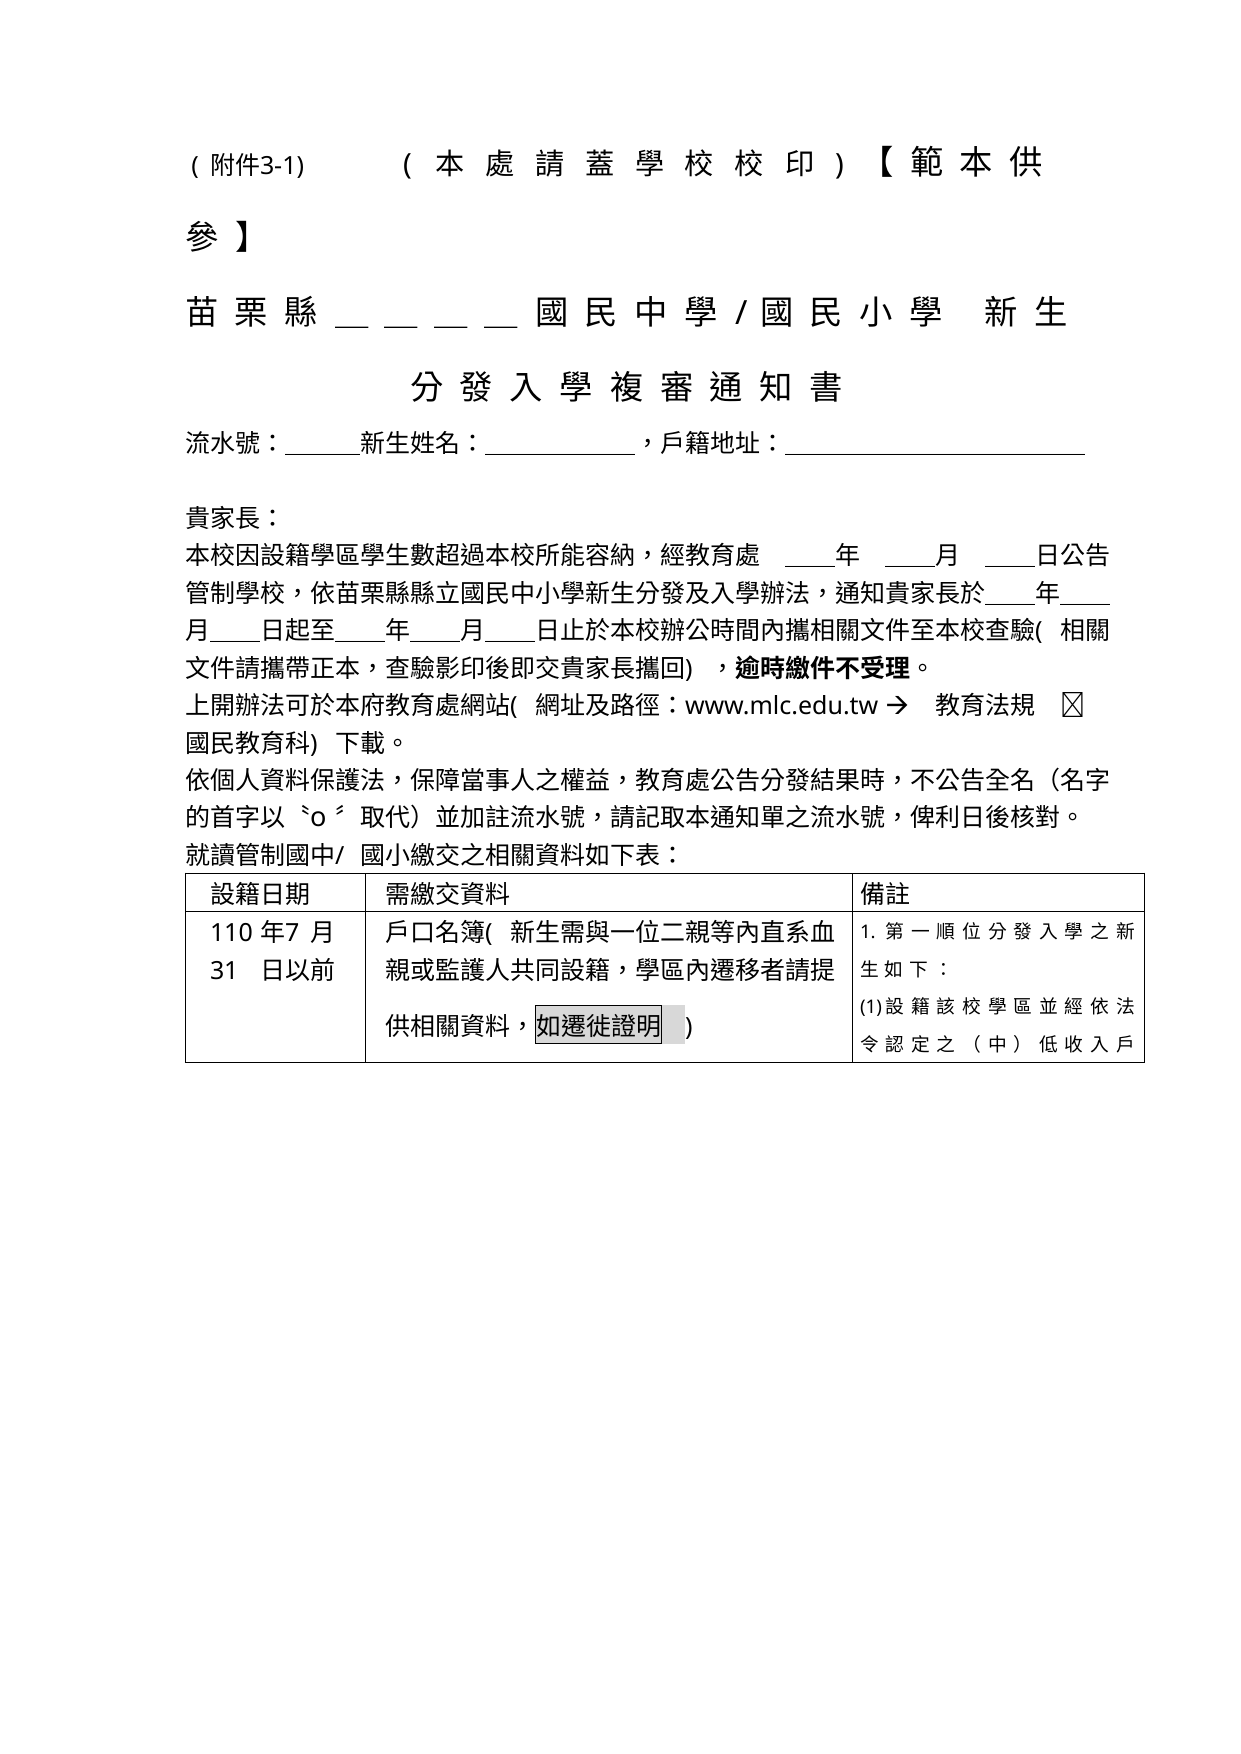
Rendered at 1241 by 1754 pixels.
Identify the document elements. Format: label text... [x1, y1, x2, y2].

table_header 需繳交資料 [366, 874, 852, 911]
table_header 備註 [853, 874, 1144, 911]
text 本校因設籍學區學生數超過本校所能容納，經教育處 ＿＿年 ＿＿月 ＿＿日公告管制學校，依苗栗縣縣立國民中小學新生分發及入學辦法，通知貴家長於＿＿年＿＿月＿＿日起至＿＿年＿＿月＿＿日止於本校辦公時間內攜相關文件至本校查驗(相關文件請攜帶正本，查驗影印後即交貴家長攜回)，逾時繳件不受理。 [166, 535, 1126, 685]
table_cell 1.第一順位分發入學之新生如下： (1)設籍該校學區並經依法令認定之（中）低收入戶 [853, 912, 1144, 1062]
text 就讀管制國中/國小繳交之相關資料如下表： [185, 835, 1085, 872]
table_header 設籍日期 [186, 874, 365, 911]
text 苗栗縣＿＿＿＿國民中學/國民小學 新生分發入學複審通知書 [185, 272, 1085, 422]
text 貴家長： [166, 497, 1126, 535]
table_cell 戶口名簿(新生需與一位二親等內直系血親或監護人共同設籍，學區內遷移者請提供相關資料，如遷徙證明) [366, 912, 852, 1062]
text 依個人資料保護法，保障當事人之權益，教育處公告分發結果時，不公告全名（名字的首字以〝o〞取代）並加註流水號，請記取本通知單之流水號，俾利日後核對。 [166, 760, 1126, 835]
table_cell 110年7月31日以前 [186, 912, 365, 1062]
text 流水號：＿＿＿新生姓名：＿＿＿＿＿＿，戶籍地址：＿＿＿＿＿＿＿＿＿＿＿＿ [185, 422, 1085, 460]
text 上開辦法可於本府教育處網站(網址及路徑：www.mlc.edu.tw  教育法規  國民教育科)下載。 [166, 685, 1126, 760]
text (附件3-1) (本處請蓋學校校印) 【範本供參】 [185, 122, 1085, 272]
